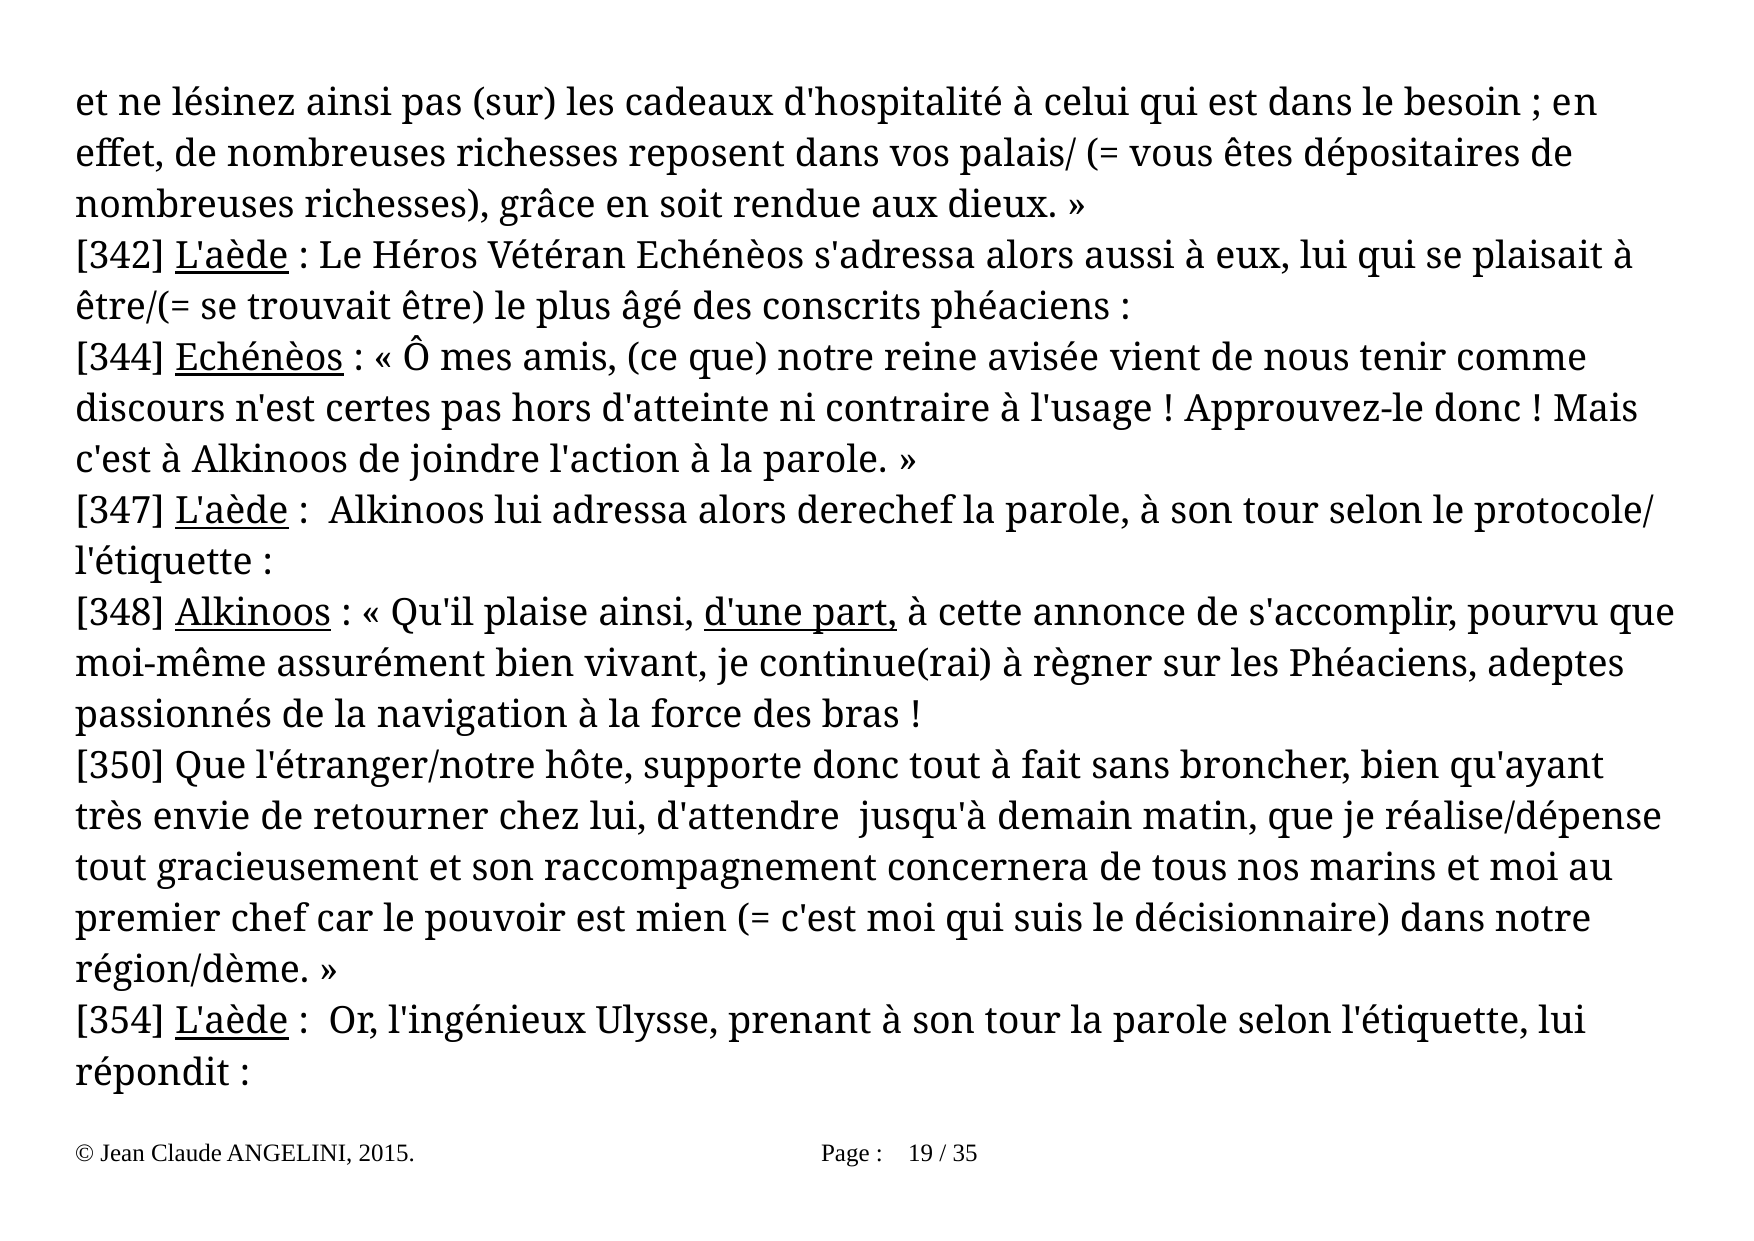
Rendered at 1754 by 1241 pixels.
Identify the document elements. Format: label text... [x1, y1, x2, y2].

subtitle [350] Que l'étranger/notre hôte, supporte donc tout à fait sans broncher, bien qu'ayant très envie de retourner chez lui, d'attendre jusqu'à demain matin, que je réalise/dépense tout gracieusement et son raccompagnement concernera de tous nos marins et moi au premier chef car le pouvoir est mien (= c'est moi qui suis le décisionnaire) dans notre région/dème. » [75, 738, 1679, 994]
subtitle et ne lésinez ainsi pas (sur) les cadeaux d'hospitalité à celui qui est dans le besoin ; en effet, de nombreuses richesses reposent dans vos palais/ (= vous êtes dépositaires de nombreuses richesses), grâce en soit rendue aux dieux. » [75, 75, 1679, 228]
subtitle [342] L'aède : Le Héros Vétéran Echénèos s'adressa alors aussi à eux, lui qui se plaisait à être/(= se trouvait être) le plus âgé des conscrits phéaciens : [75, 228, 1679, 330]
subtitle [347] L'aède : Alkinoos lui adressa alors derechef la parole, à son tour selon le protocole/ l'étiquette : [75, 483, 1679, 585]
subtitle [348] Alkinoos : « Qu'il plaise ainsi, d'une part, à cette annonce de s'accomplir, pourvu que moi-même assurément bien vivant, je continue(rai) à règner sur les Phéaciens, adeptes passionnés de la navigation à la force des bras ! [75, 585, 1679, 738]
subtitle [344] Echénèos : « Ô mes amis, (ce que) notre reine avisée vient de nous tenir comme discours n'est certes pas hors d'atteinte ni contraire à l'usage ! Approuvez-le donc ! Mais c'est à Alkinoos de joindre l'action à la parole. » [75, 330, 1679, 483]
subtitle [354] L'aède : Or, l'ingénieux Ulysse, prenant à son tour la parole selon l'étiquette, lui répondit : [75, 994, 1679, 1096]
